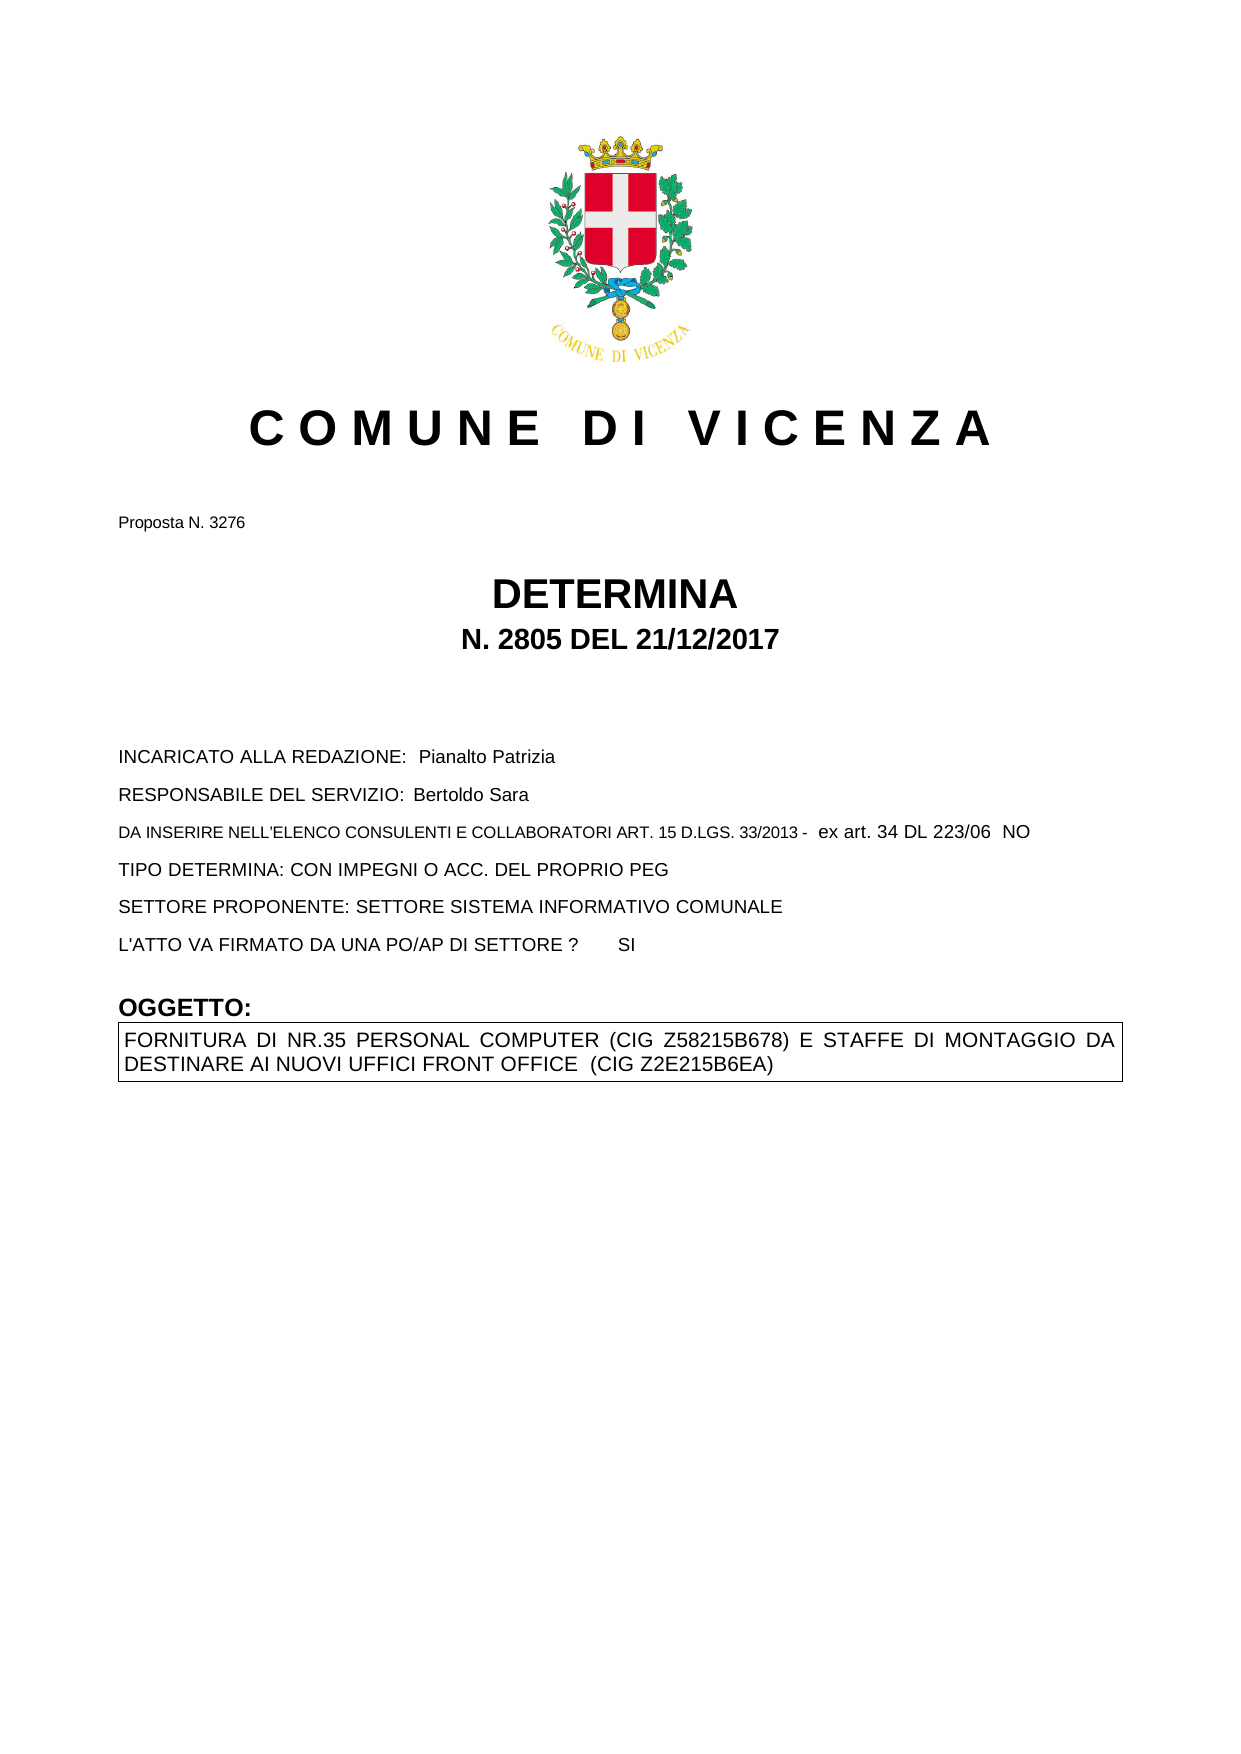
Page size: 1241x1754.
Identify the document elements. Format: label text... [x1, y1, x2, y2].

text DA INSERIRE NELL’ELENCO CONSULENTI E COLLABORATORI ART. 15 D.LGS. 33/2013 - ex art. 34 DL 223/06 NO [118, 805, 1122, 843]
picture [547, 136, 693, 362]
text L'ATTO VA FIRMATO DA UNA PO/AP DI SETTORE ? SI [118, 918, 1122, 955]
text Proposta N. 3276 [118, 495, 1122, 532]
table_header FORNITURA DI NR.35 PERSONAL COMPUTER (CIG Z58215B678) E STAFFE DI MONTAGGIO DA DESTINARE AI NUOVI UFFICI FRONT OFFICE (CIG Z2E215B6EA) [119, 1023, 1122, 1081]
text TIPO DETERMINA: CON IMPEGNI O ACC. DEL PROPRIO PEG [118, 843, 1122, 880]
text C O M U N E D I V I C E N Z A [118, 399, 1122, 456]
text OGGETTO: [118, 993, 1122, 1022]
text RESPONSABILE DEL SERVIZIO: Bertoldo Sara [118, 768, 1122, 805]
text DETERMINA [118, 570, 1122, 618]
text N. 2805 DEL 21/12/2017 [118, 618, 1122, 655]
text INCARICATO ALLA REDAZIONE: Pianalto Patrizia [118, 730, 1122, 768]
table_header [118, 456, 1122, 495]
text SETTORE PROPONENTE: SETTORE SISTEMA INFORMATIVO COMUNALE [118, 880, 1122, 918]
